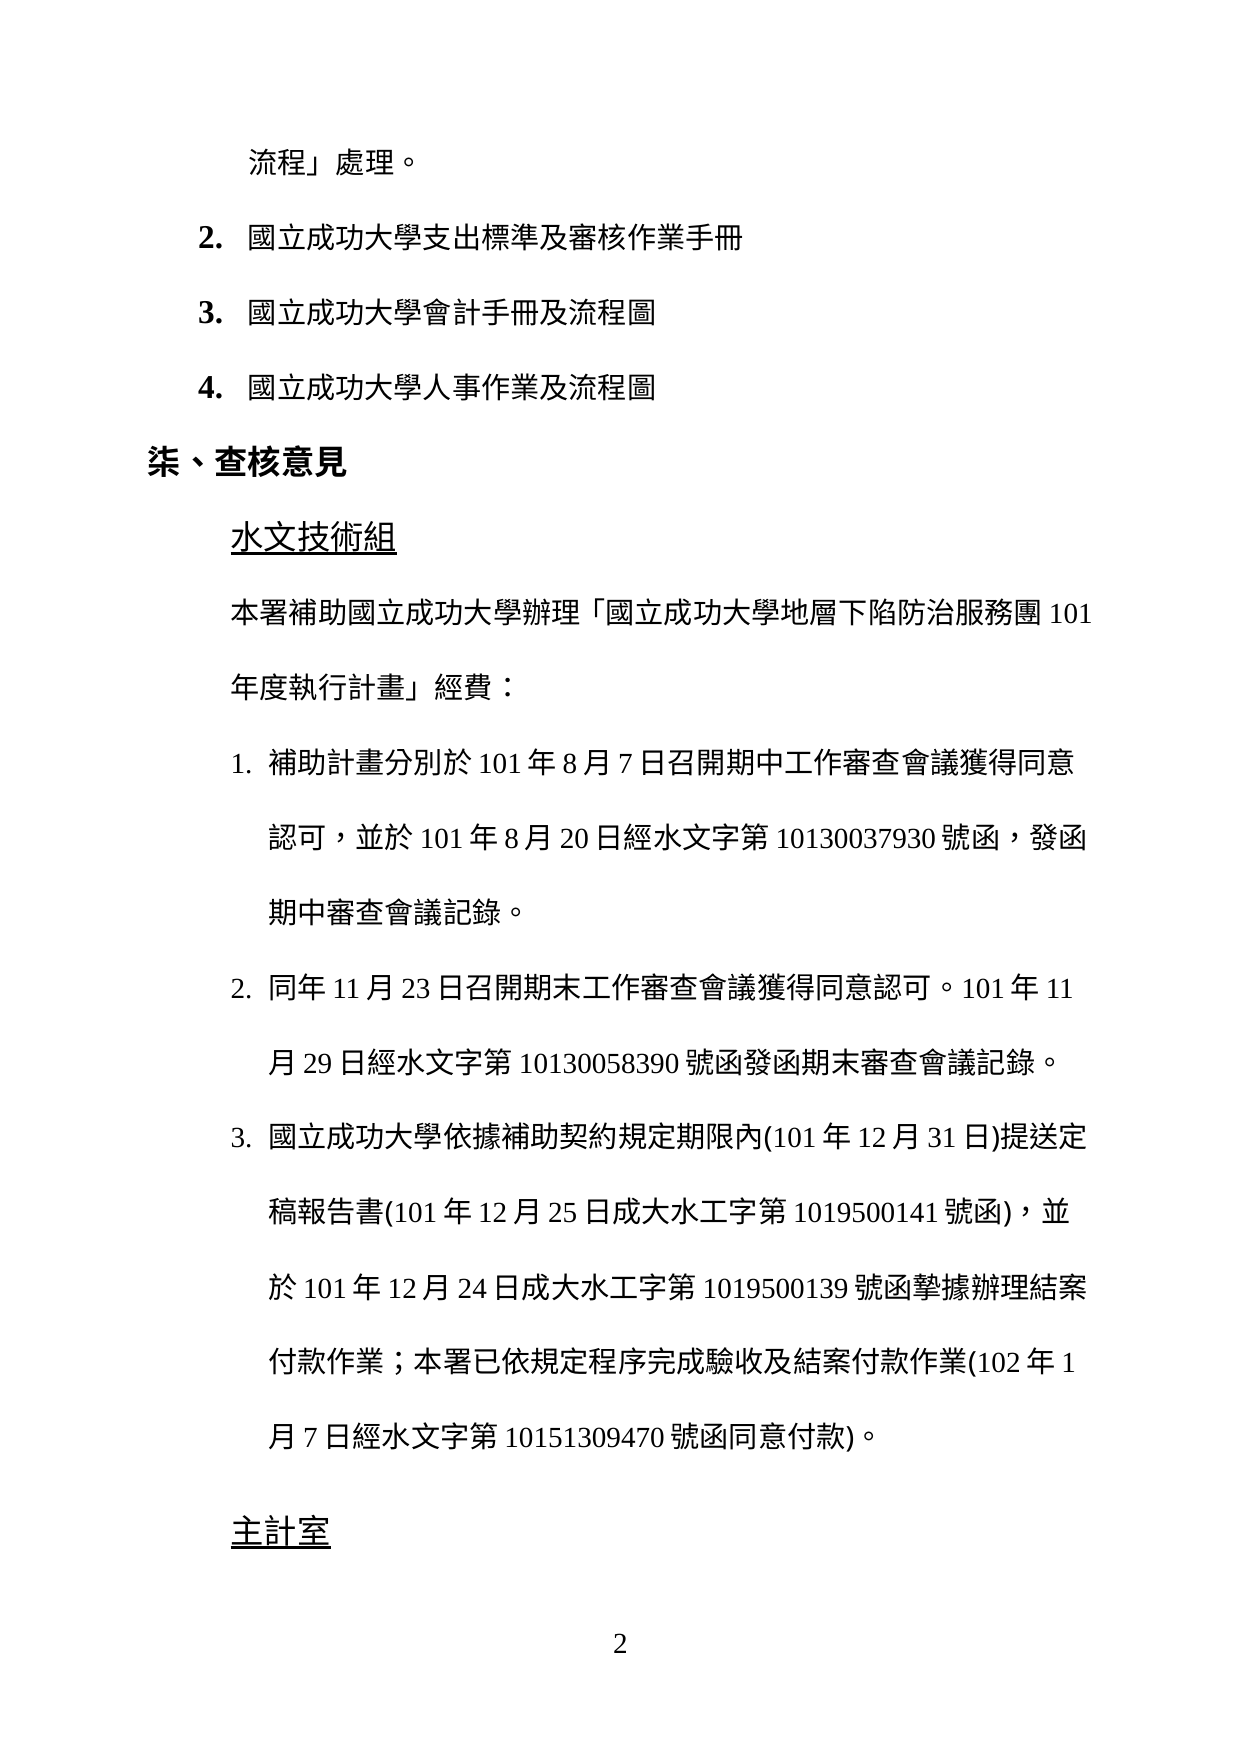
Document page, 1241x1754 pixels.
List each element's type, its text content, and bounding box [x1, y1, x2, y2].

list 國立成功大學依據補助契約規定期限內(101年12月31日)提送定稿報告書(101年12月25日成大水工字第1019500141號函)，並於101年12月24日成大水工字第1019500139號函摯據辦理結案付款作業；本署已依規定程序完成驗收及結案付款作業(102年1月7日經水文字第10151309470號函同意付款)。 [230, 1098, 1092, 1473]
text 本署補助國立成功大學辦理「國立成功大學地層下陷防治服務團101年度執行計畫」經費： [230, 573, 1092, 723]
list 補助計畫分別於101年8月7日召開期中工作審查會議獲得同意認可，並於101年8月20日經水文字第10130037930號函，發函期中審查會議記錄。 [230, 723, 1092, 948]
list 同年11月23日召開期末工作審查會議獲得同意認可。101年11月29日經水文字第10130058390號函發函期末審查會議記錄。 [230, 948, 1092, 1098]
list 國立成功大學支出標準及審核作業手冊 [198, 198, 1092, 273]
text 柒、查核意見 [148, 423, 1092, 498]
text 主計室 [230, 1492, 1092, 1567]
list 國立成功大學會計手冊及流程圖 [198, 273, 1092, 348]
list 流程」處理。 [198, 123, 1092, 198]
text 水文技術組 [230, 498, 1092, 573]
list 國立成功大學人事作業及流程圖 [198, 348, 1092, 423]
